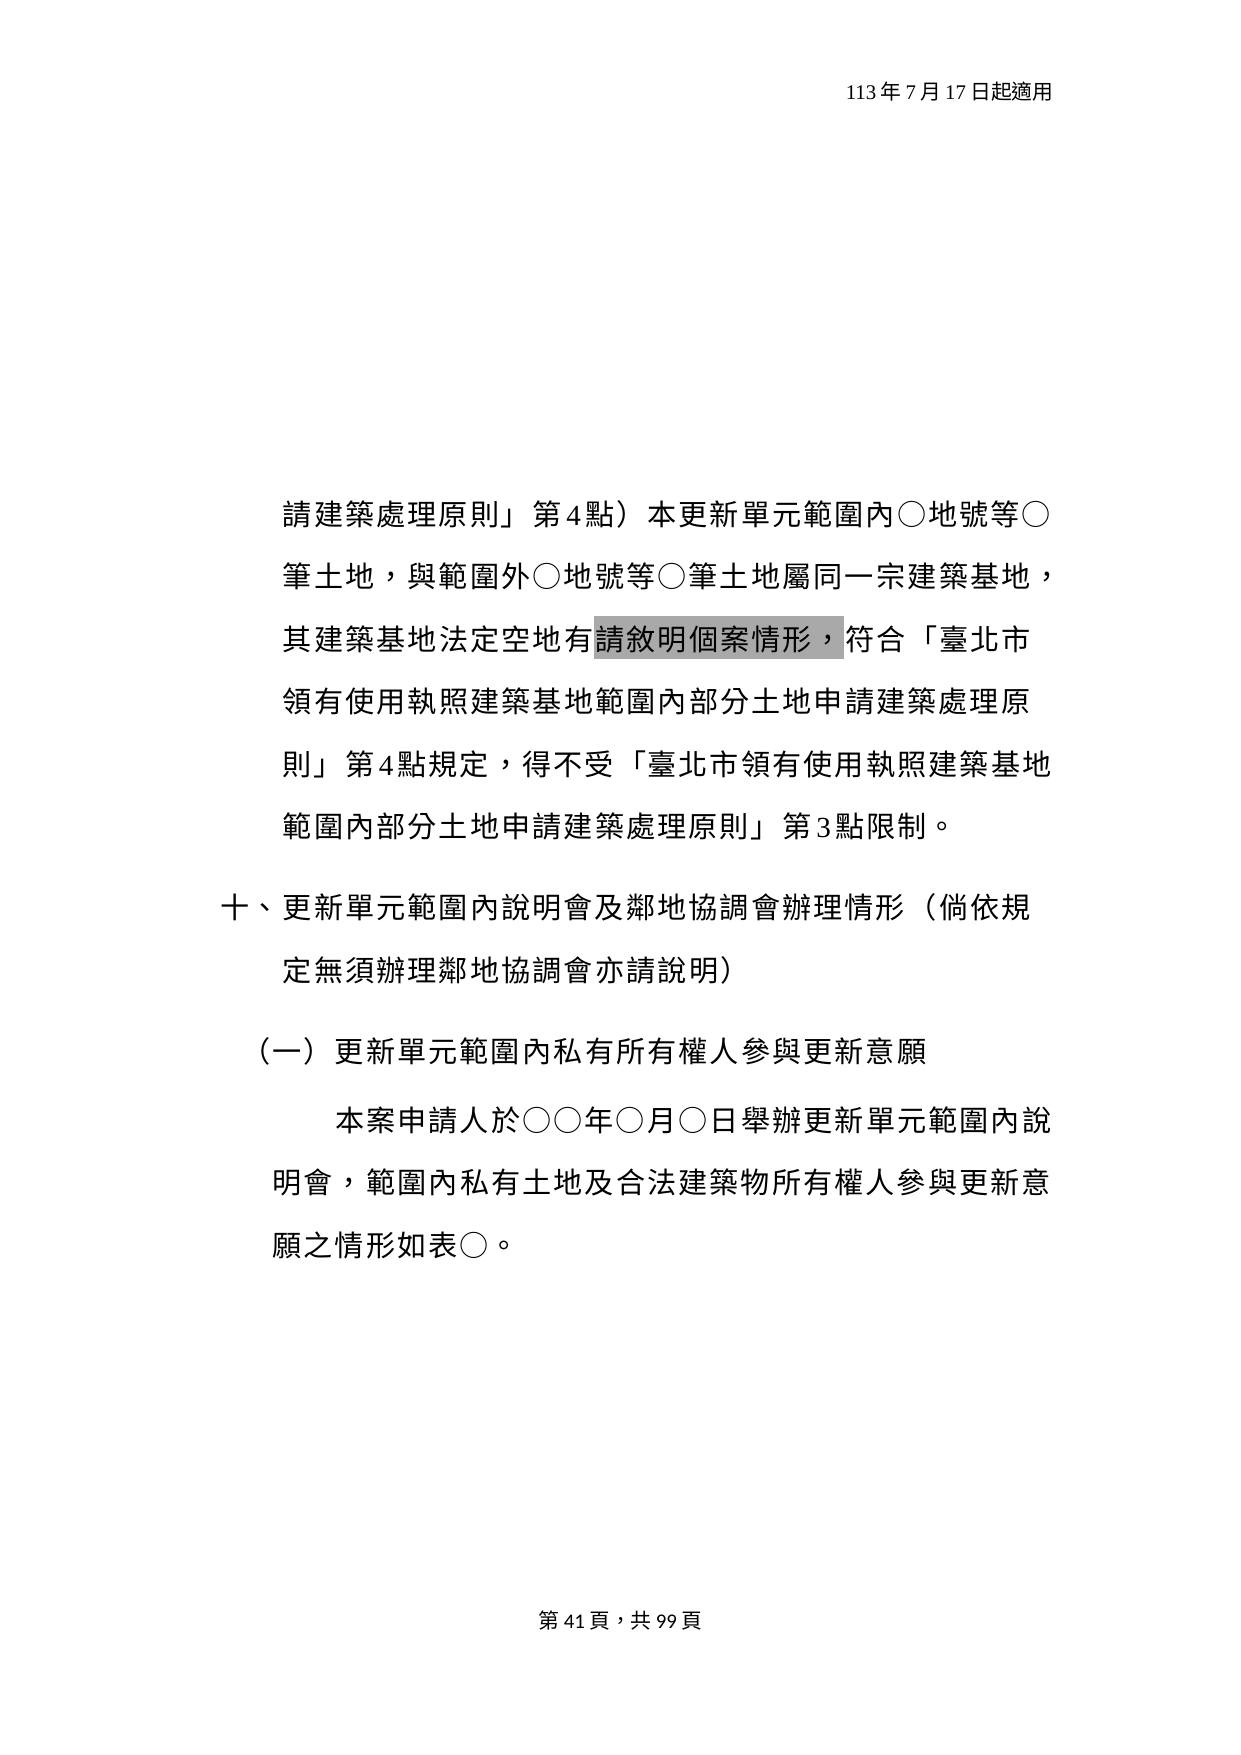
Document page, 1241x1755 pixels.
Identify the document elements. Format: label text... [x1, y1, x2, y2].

text （依「臺北市領有使用執照建築基地範圍內部分土地申請建築處理原則」第4點）本更新單元範圍內○地號等○筆土地，與範圍外○地號等○筆土地屬同一宗建築基地，其建築基地法定空地有請敘明個案情形，符合「臺北市領有使用執照建築基地範圍內部分土地申請建築處理原則」第4點規定，得不受「臺北市領有使用執照建築基地範圍內部分土地申請建築處理原則」第3點限制。 [276, 531, 1052, 554]
text （一）更新單元範圍內私有所有權人參與更新意願 [238, 1008, 1052, 1071]
subtitle 十、更新單元範圍內說明會及鄰地協調會辦理情形（倘依規定無須辦理鄰地協調會亦請說明） [217, 864, 1052, 989]
text （依「臺北市領有使用執照建築基地範圍內部分土地申請建築處理原則」第4點）本更新單元範圍內○地號等○筆土地，與範圍外○地號等○筆土地屬同一宗建築基地，其建築基地法定空地有請敘明個案情形，符合「臺北市領有使用執照建築基地範圍內部分土地申請建築處理原則」第4點規定，得不受「臺北市領有使用執照建築基地範圍內部分土地申請建築處理原則」第3點限制。 [276, 596, 1052, 846]
text 本案申請人於○○年○月○日舉辦更新單元範圍內說明會，範圍內私有土地及合法建築物所有權人參與更新意願之情形如表○。 [269, 1077, 1052, 1264]
text （依「臺北市領有使用執照建築基地範圍內部分土地申請建築處理原則」第4點）本更新單元範圍內○地號等○筆土地，與範圍外○地號等○筆土地屬同一宗建築基地，其建築基地法定空地有請敘明個案情形，符合「臺北市領有使用執照建築基地範圍內部分土地申請建築處理原則」第4點規定，得不受「臺北市領有使用執照建築基地範圍內部分土地申請建築處理原則」第3點限制。 [276, 471, 1052, 498]
